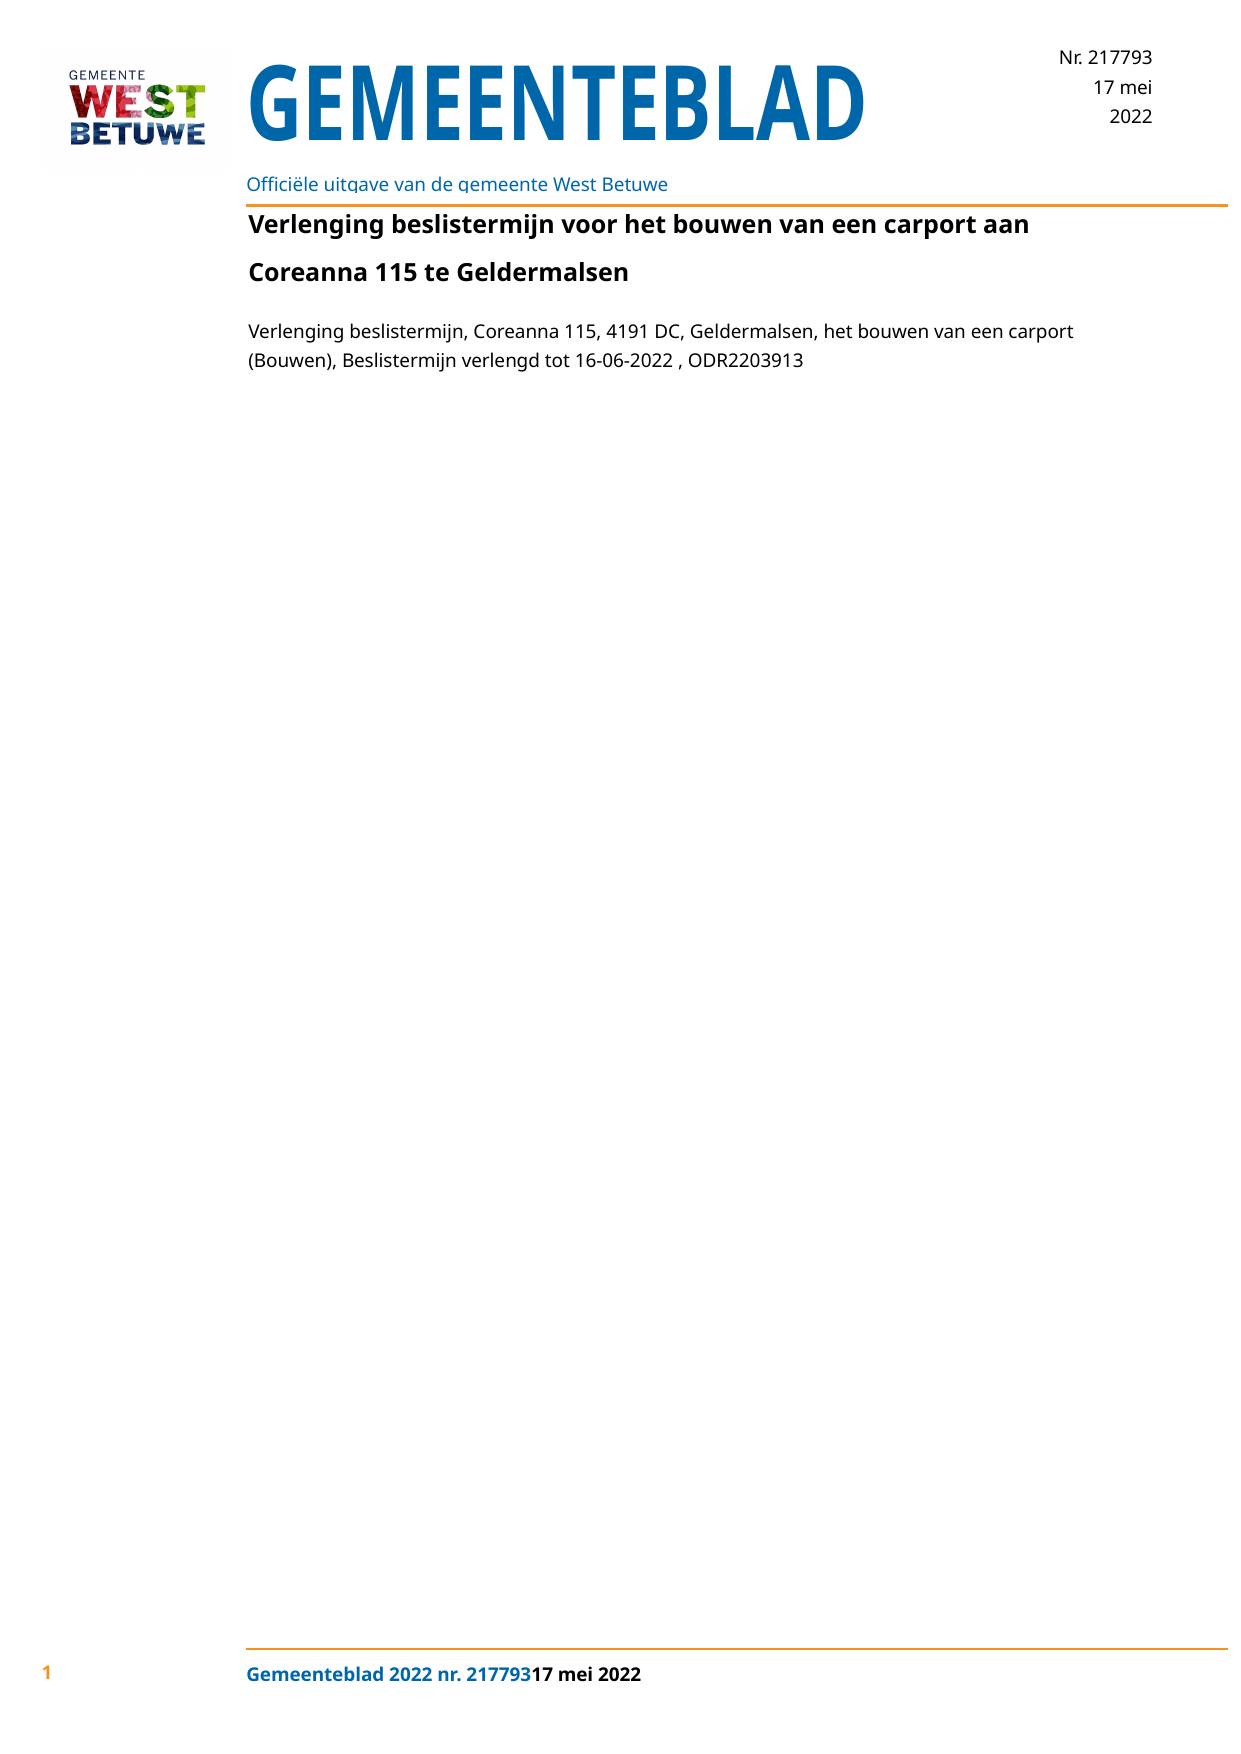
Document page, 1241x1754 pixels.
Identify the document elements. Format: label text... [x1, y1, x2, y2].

picture [41, 47, 231, 172]
text Verlenging beslistermijn, Coreanna 115, 4191 DC, Geldermalsen, het bouwen van een carport (Bouwen), Beslistermijn verlengd tot 16-06-2022 , ODR2203913 [248, 318, 1152, 373]
text Verlenging beslistermijn voor het bouwen van een carport aan Coreanna 115 te Geldermalsen [248, 207, 1152, 288]
